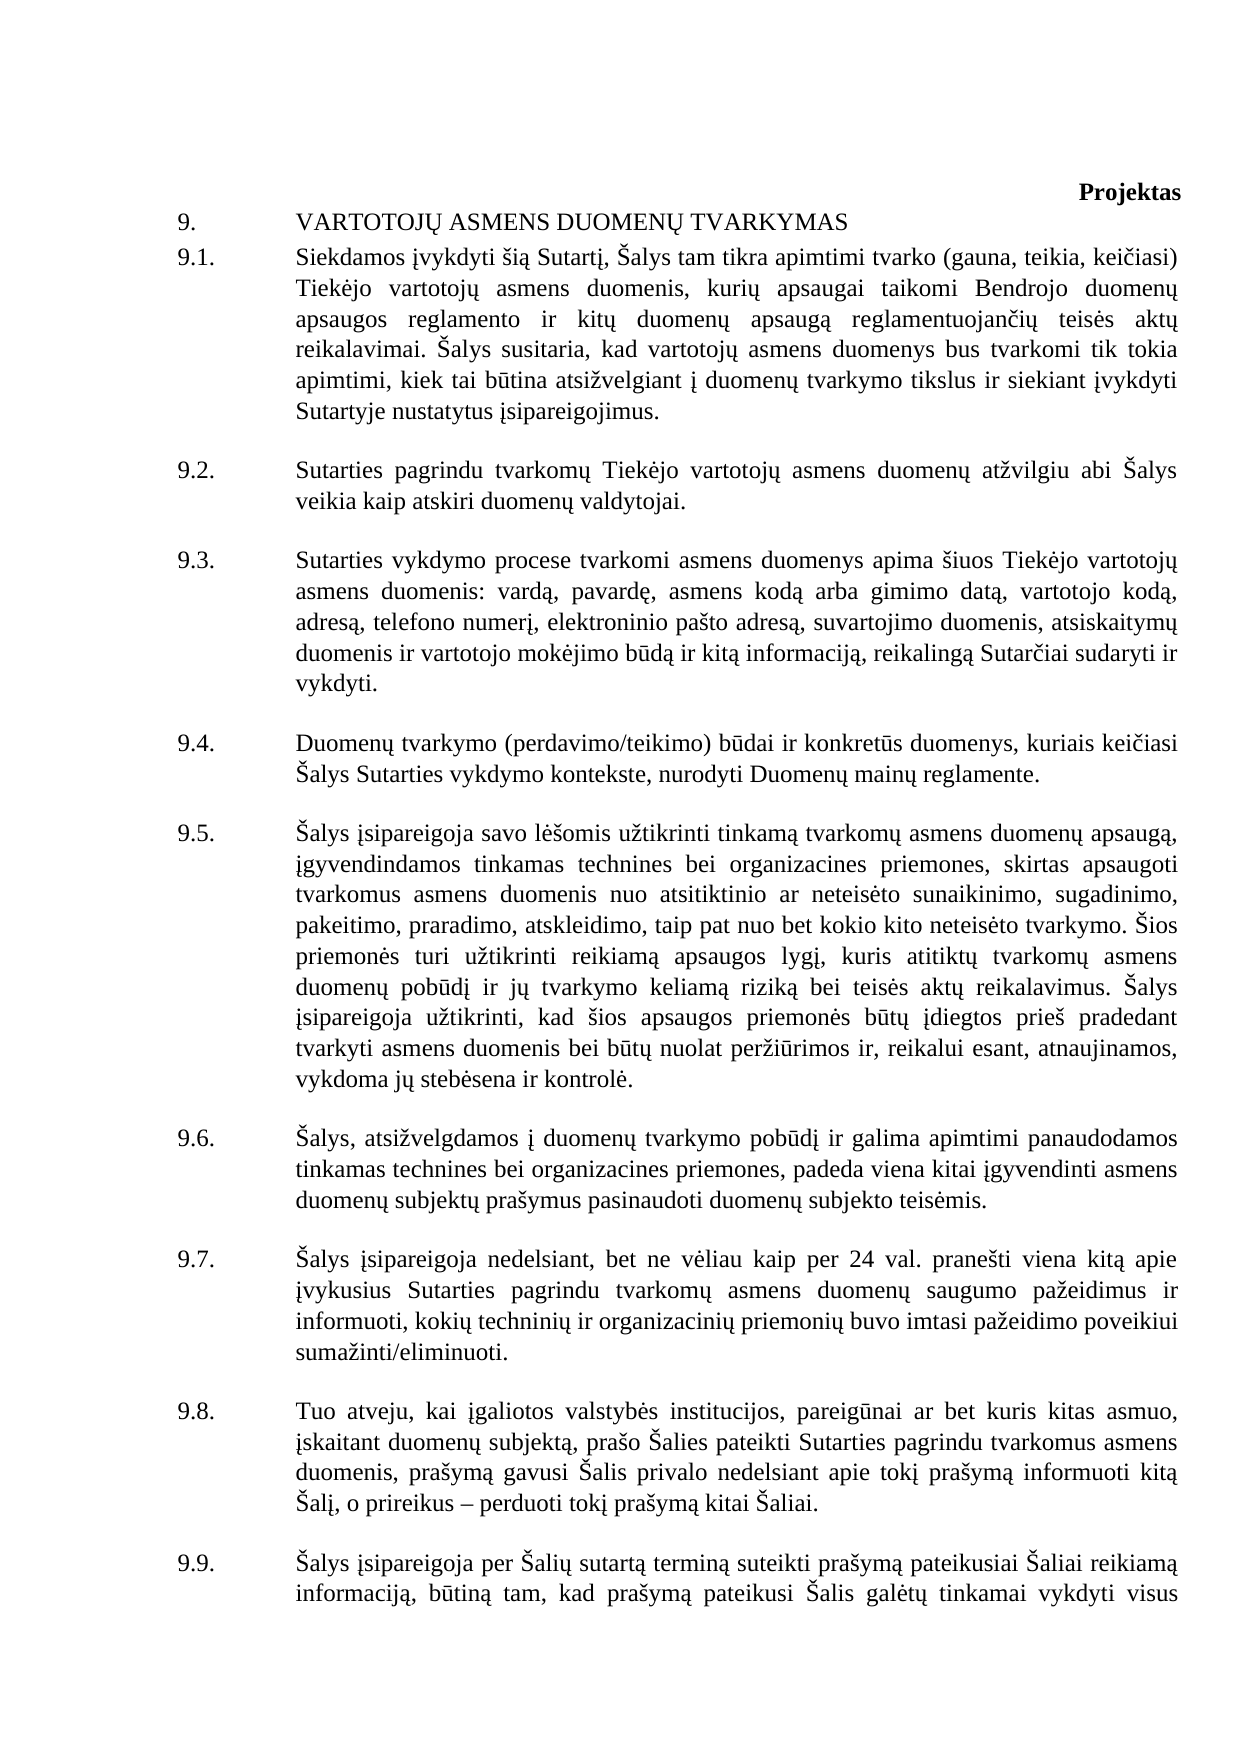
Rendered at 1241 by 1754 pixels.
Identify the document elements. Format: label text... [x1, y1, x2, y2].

text 9.5. Šalys įsipareigoja savo lėšomis užtikrinti tinkamą tvarkomų asmens duomenų apsaugą, įgyvendindamos tinkamas technines bei organizacines priemones, skirtas apsaugoti tvarkomus asmens duomenis nuo atsitiktinio ar neteisėto sunaikinimo, sugadinimo, pakeitimo, praradimo, atskleidimo, taip pat nuo bet kokio kito neteisėto tvarkymo. Šios priemonės turi užtikrinti reikiamą apsaugos lygį, kuris atitiktų tvarkomų asmens duomenų pobūdį ir jų tvarkymo keliamą riziką bei teisės aktų reikalavimus. Šalys įsipareigoja užtikrinti, kad šios apsaugos priemonės būtų įdiegtos prieš pradedant tvarkyti asmens duomenis bei būtų nuolat peržiūrimos ir, reikalui esant, atnaujinamos, vykdoma jų stebėsena ir kontrolė. [177, 818, 1179, 1093]
text 9.9. Šalys įsipareigoja per Šalių sutartą terminą suteikti prašymą pateikusiai Šaliai reikiamą informaciją, būtiną tam, kad prašymą pateikusi Šalis galėtų tinkamai vykdyti visus [177, 1548, 1179, 1607]
text 9.4. Duomenų tvarkymo (perdavimo/teikimo) būdai ir konkretūs duomenys, kuriais keičiasi Šalys Sutarties vykdymo kontekste, nurodyti Duomenų mainų reglamente. [177, 728, 1179, 787]
text 9.8. Tuo atveju, kai įgaliotos valstybės institucijos, pareigūnai ar bet kuris kitas asmuo, įskaitant duomenų subjektą, prašo Šalies pateikti Sutarties pagrindu tvarkomus asmens duomenis, prašymą gavusi Šalis privalo nedelsiant apie tokį prašymą informuoti kitą Šalį, o prireikus – perduoti tokį prašymą kitai Šaliai. [177, 1396, 1179, 1517]
text 9.2. Sutarties pagrindu tvarkomų Tiekėjo vartotojų asmens duomenų atžvilgiu abi Šalys veikia kaip atskiri duomenų valdytojai. [177, 455, 1179, 515]
text 9.1. Siekdamos įvykdyti šią Sutartį, Šalys tam tikra apimtimi tvarko (gauna, teikia, keičiasi) Tiekėjo vartotojų asmens duomenis, kurių apsaugai taikomi Bendrojo duomenų apsaugos reglamento ir kitų duomenų apsaugą reglamentuojančių teisės aktų reikalavimai. Šalys susitaria, kad vartotojų asmens duomenys bus tvarkomi tik tokia apimtimi, kiek tai būtina atsižvelgiant į duomenų tvarkymo tikslus ir siekiant įvykdyti Sutartyje nustatytus įsipareigojimus. [177, 242, 1179, 424]
text 9. VARTOTOJŲ ASMENS DUOMENŲ TVARKYMAS [177, 207, 1179, 235]
text 9.6. Šalys, atsižvelgdamos į duomenų tvarkymo pobūdį ir galima apimtimi panaudodamos tinkamas technines bei organizacines priemones, padeda viena kitai įgyvendinti asmens duomenų subjektų prašymus pasinaudoti duomenų subjekto teisėmis. [177, 1123, 1179, 1214]
text 9.7. Šalys įsipareigoja nedelsiant, bet ne vėliau kaip per 24 val. pranešti viena kitą apie įvykusius Sutarties pagrindu tvarkomų asmens duomenų saugumo pažeidimus ir informuoti, kokių techninių ir organizacinių priemonių buvo imtasi pažeidimo poveikiui sumažinti/eliminuoti. [177, 1244, 1179, 1365]
text 9.3. Sutarties vykdymo procese tvarkomi asmens duomenys apima šiuos Tiekėjo vartotojų asmens duomenis: vardą, pavardę, asmens kodą arba gimimo datą, vartotojo kodą, adresą, telefono numerį, elektroninio pašto adresą, suvartojimo duomenis, atsiskaitymų duomenis ir vartotojo mokėjimo būdą ir kitą informaciją, reikalingą Sutarčiai sudaryti ir vykdyti. [177, 546, 1179, 697]
